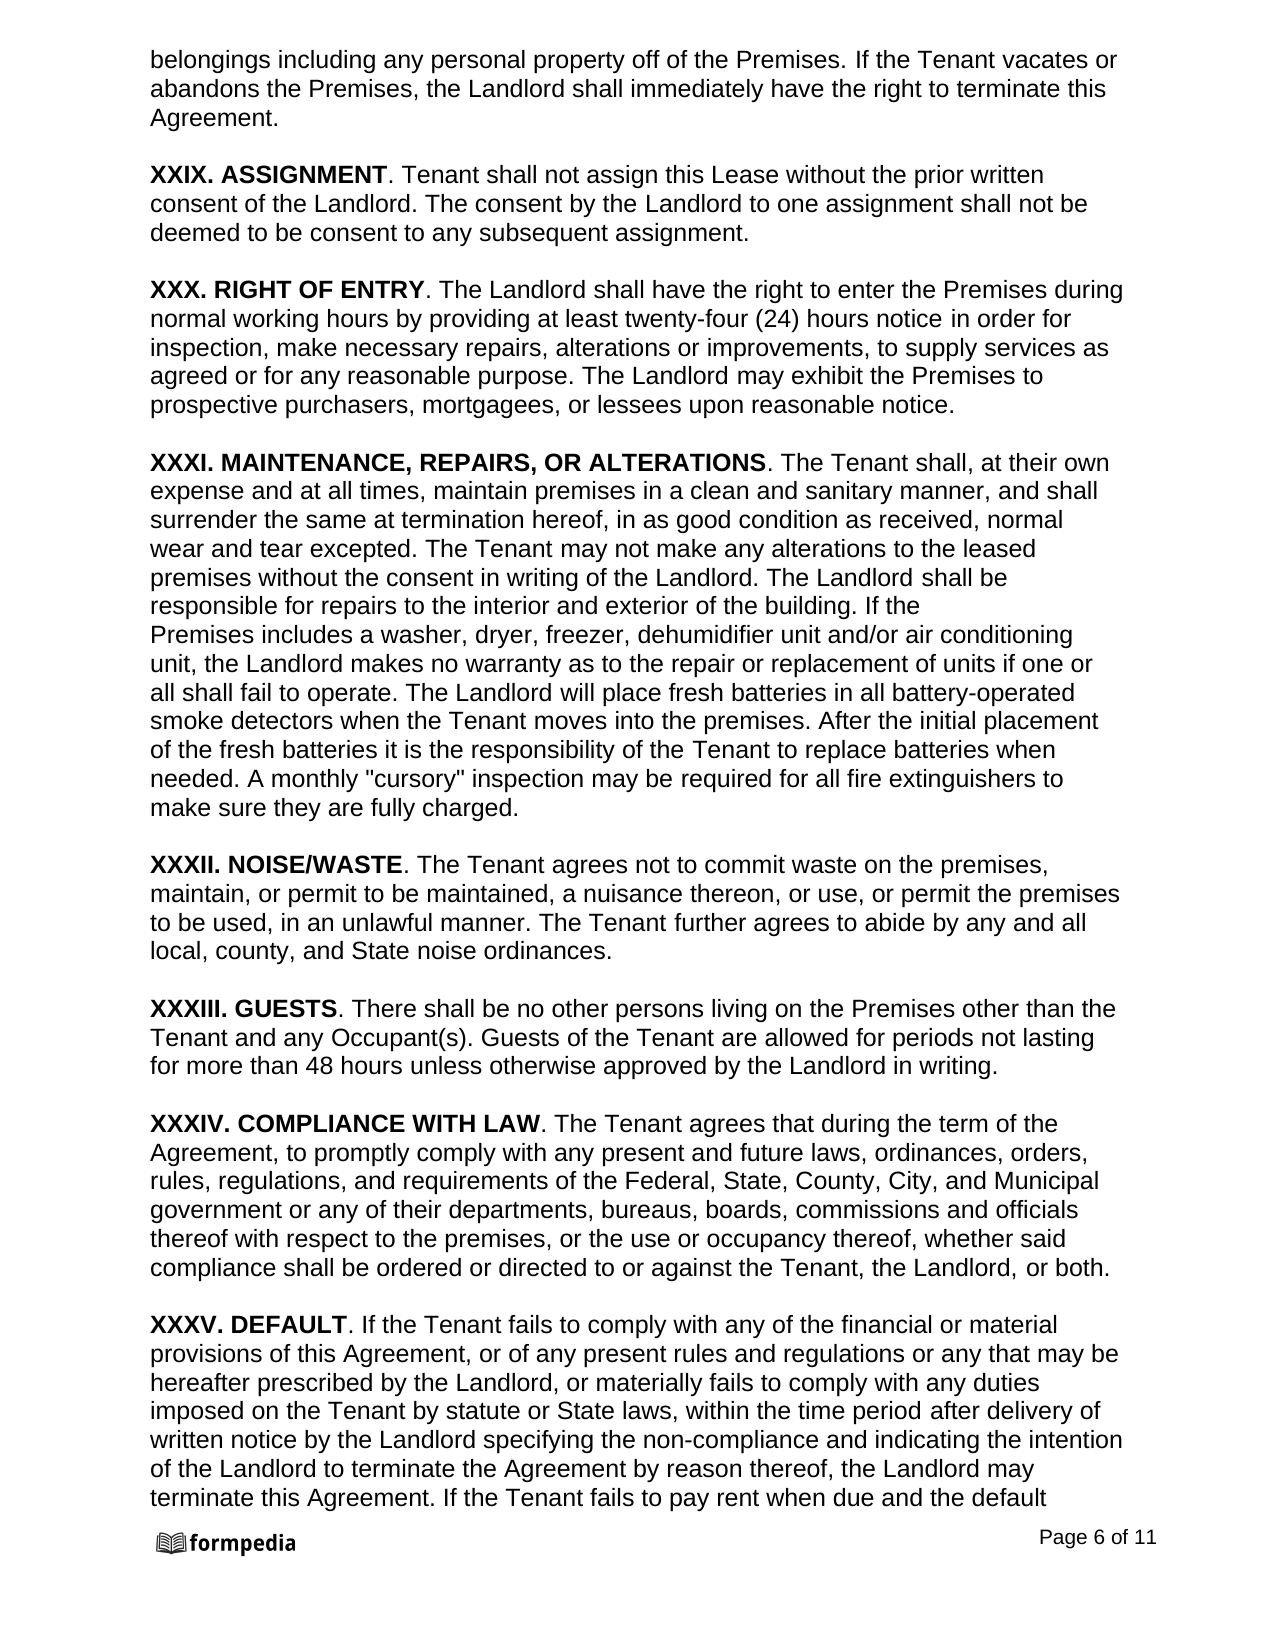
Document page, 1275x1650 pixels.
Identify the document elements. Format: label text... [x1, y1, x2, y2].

text XXXI. MAINTENANCE, REPAIRS, OR ALTERATIONS. The Tenant shall, at their own expense and at all times, maintain premises in a clean and sanitary manner, and shall surrender the same at termination hereof, in as good condition as received, normal wear and tear excepted. The Tenant may not make any alterations to the leased premises without the consent in writing of the Landlord. The Landlord shall be responsible for repairs to the interior and exterior of the building. If the Premises includes a washer, dryer, freezer, dehumidifier unit and/or air conditioning unit, the Landlord makes no warranty as to the repair or replacement of units if one or all shall fail to operate. The Landlord will place fresh batteries in all battery-operated smoke detectors when the Tenant moves into the premises. After the initial placement of the fresh batteries it is the responsibility of the Tenant to replace batteries when needed. A monthly "cursory" inspection may be required for all fire extinguishers to make sure they are fully charged. [150, 447, 1125, 821]
text XXIX. ASSIGNMENT. Tenant shall not assign this Lease without the prior written consent of the Landlord. The consent by the Landlord to one assignment shall not be deemed to be consent to any subsequent assignment. [150, 160, 1125, 246]
text XXXIV. COMPLIANCE WITH LAW. The Tenant agrees that during the term of the Agreement, to promptly comply with any present and future laws, ordinances, orders, rules, regulations, and requirements of the Federal, State, County, City, and Municipal government or any of their departments, bureaus, boards, commissions and officials thereof with respect to the premises, or the use or occupancy thereof, whether said compliance shall be ordered or directed to or against the Tenant, the Landlord, or both. [150, 1109, 1125, 1281]
text XXXII. NOISE/WASTE. The Tenant agrees not to commit waste on the premises, maintain, or permit to be maintained, a nuisance thereon, or use, or permit the premises to be used, in an unlawful manner. The Tenant further agrees to abide by any and all local, county, and State noise ordinances. [150, 850, 1125, 965]
text belongings including any personal property off of the Premises. If the Tenant vacates or abandons the Premises, the Landlord shall immediately have the right to terminate this Agreement. [150, 45, 1125, 131]
text XXXIII. GUESTS. There shall be no other persons living on the Premises other than the Tenant and any Occupant(s). Guests of the Tenant are allowed for periods not lasting for more than 48 hours unless otherwise approved by the Landlord in writing. [150, 994, 1125, 1080]
text XXXV. DEFAULT. If the Tenant fails to comply with any of the financial or material provisions of this Agreement, or of any present rules and regulations or any that may be hereafter prescribed by the Landlord, or materially fails to comply with any duties imposed on the Tenant by statute or State laws, within the time period after delivery of written notice by the Landlord specifying the non-compliance and indicating the intention of the Landlord to terminate the Agreement by reason thereof, the Landlord may terminate this Agreement. If the Tenant fails to pay rent when due and the default [150, 1310, 1125, 1511]
text XXX. RIGHT OF ENTRY. The Landlord shall have the right to enter the Premises during normal working hours by providing at least twenty-four (24) hours notice in order for inspection, make necessary repairs, alterations or improvements, to supply services as agreed or for any reasonable purpose. The Landlord may exhibit the Premises to prospective purchasers, mortgagees, or lessees upon reasonable notice. [150, 275, 1125, 419]
